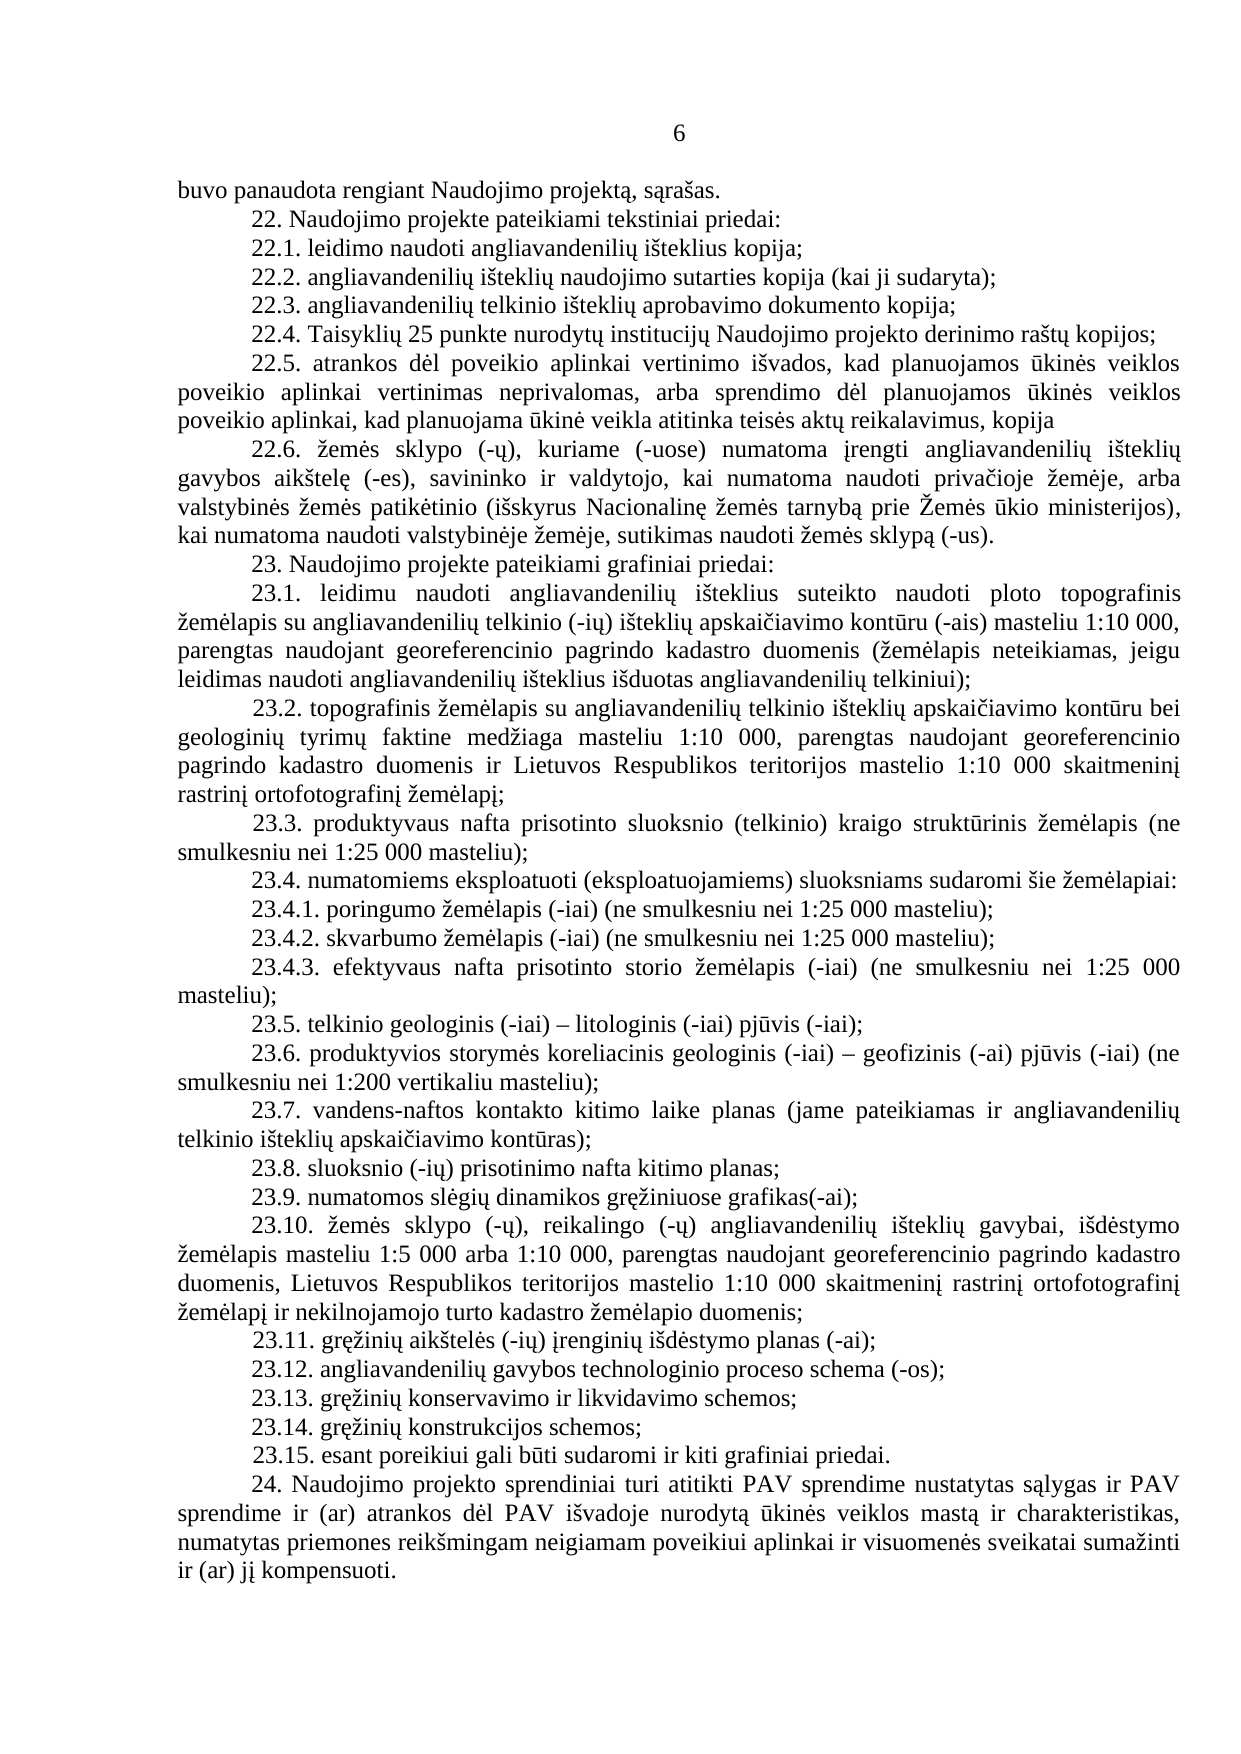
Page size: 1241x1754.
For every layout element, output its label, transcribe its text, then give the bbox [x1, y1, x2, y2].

text 23.1. leidimu naudoti angliavandenilių išteklius suteikto naudoti ploto topografinis žemėlapis su angliavandenilių telkinio (-ių) išteklių apskaičiavimo kontūru (-ais) masteliu 1:10 000, parengtas naudojant georeferencinio pagrindo kadastro duomenis (žemėlapis neteikiamas, jeigu leidimas naudoti angliavandenilių išteklius išduotas angliavandenilių telkiniui); [177, 578, 1181, 693]
text 22. Naudojimo projekte pateikiami tekstiniai priedai: [177, 204, 1181, 233]
text 23.11. gręžinių aikštelės (-ių) įrenginių išdėstymo planas (-ai); [177, 1326, 1181, 1354]
text 23.10. žemės sklypo (-ų), reikalingo (-ų) angliavandenilių išteklių gavybai, išdėstymo žemėlapis masteliu 1:5 000 arba 1:10 000, parengtas naudojant georeferencinio pagrindo kadastro duomenis, Lietuvos Respublikos teritorijos mastelio 1:10 000 skaitmeninį rastrinį ortofotografinį žemėlapį ir nekilnojamojo turto kadastro žemėlapio duomenis; [177, 1211, 1181, 1326]
text 22.2. angliavandenilių išteklių naudojimo sutarties kopija (kai ji sudaryta); [177, 262, 1181, 291]
text 23.3. produktyvaus nafta prisotinto sluoksnio (telkinio) kraigo struktūrinis žemėlapis (ne smulkesniu nei 1:25 000 masteliu); [177, 808, 1181, 866]
text 24. Naudojimo projekto sprendiniai turi atitikti PAV sprendime nustatytas sąlygas ir PAV sprendime ir (ar) atrankos dėl PAV išvadoje nurodytą ūkinės veiklos mastą ir charakteristikas, numatytas priemones reikšmingam neigiamam poveikiui aplinkai ir visuomenės sveikatai sumažinti ir (ar) jį kompensuoti. [177, 1469, 1181, 1584]
text 23.4.3. efektyvaus nafta prisotinto storio žemėlapis (-iai) (ne smulkesniu nei 1:25 000 masteliu); [177, 952, 1181, 1009]
text 23.2. topografinis žemėlapis su angliavandenilių telkinio išteklių apskaičiavimo kontūru bei geologinių tyrimų faktine medžiaga masteliu 1:10 000, parengtas naudojant georeferencinio pagrindo kadastro duomenis ir Lietuvos Respublikos teritorijos mastelio 1:10 000 skaitmeninį rastrinį ortofotografinį žemėlapį; [177, 693, 1181, 808]
text buvo panaudota rengiant Naudojimo projektą, sąrašas. [177, 176, 1181, 204]
text 23.5. telkinio geologinis (-iai) – litologinis (-iai) pjūvis (-iai); [177, 1009, 1181, 1038]
text 23.9. numatomos slėgių dinamikos gręžiniuose grafikas(-ai); [177, 1182, 1181, 1211]
text 22.4. Taisyklių 25 punkte nurodytų institucijų Naudojimo projekto derinimo raštų kopijos; [177, 319, 1181, 348]
text 23.14. gręžinių konstrukcijos schemos; [177, 1412, 1181, 1441]
text 23.12. angliavandenilių gavybos technologinio proceso schema (-os); [177, 1354, 1181, 1383]
text 23.6. produktyvios storymės koreliacinis geologinis (-iai) – geofizinis (-ai) pjūvis (-iai) (ne smulkesniu nei 1:200 vertikaliu masteliu); [177, 1038, 1181, 1096]
text 23.4.1. poringumo žemėlapis (-iai) (ne smulkesniu nei 1:25 000 masteliu); [177, 894, 1181, 923]
text 23. Naudojimo projekte pateikiami grafiniai priedai: [177, 549, 1181, 578]
text 23.8. sluoksnio (-ių) prisotinimo nafta kitimo planas; [177, 1153, 1181, 1182]
text 22.3. angliavandenilių telkinio išteklių aprobavimo dokumento kopija; [177, 291, 1181, 319]
text 23.4. numatomiems eksploatuoti (eksploatuojamiems) sluoksniams sudaromi šie žemėlapiai: [177, 866, 1181, 894]
text 22.1. leidimo naudoti angliavandenilių išteklius kopija; [177, 233, 1181, 262]
text 23.4.2. skvarbumo žemėlapis (-iai) (ne smulkesniu nei 1:25 000 masteliu); [177, 923, 1181, 952]
text 22.6. žemės sklypo (-ų), kuriame (-uose) numatoma įrengti angliavandenilių išteklių gavybos aikštelę (-es), savininko ir valdytojo, kai numatoma naudoti privačioje žemėje, arba valstybinės žemės patikėtinio (išskyrus Nacionalinę žemės tarnybą prie Žemės ūkio ministerijos), kai numatoma naudoti valstybinėje žemėje, sutikimas naudoti žemės sklypą (-us). [177, 434, 1181, 549]
text 22.5. atrankos dėl poveikio aplinkai vertinimo išvados, kad planuojamos ūkinės veiklos poveikio aplinkai vertinimas neprivalomas, arba sprendimo dėl planuojamos ūkinės veiklos poveikio aplinkai, kad planuojama ūkinė veikla atitinka teisės aktų reikalavimus, kopija [177, 348, 1181, 434]
text 23.13. gręžinių konservavimo ir likvidavimo schemos; [177, 1383, 1181, 1412]
text 23.7. vandens-naftos kontakto kitimo laike planas (jame pateikiamas ir angliavandenilių telkinio išteklių apskaičiavimo kontūras); [177, 1096, 1181, 1153]
text 23.15. esant poreikiui gali būti sudaromi ir kiti grafiniai priedai. [177, 1441, 1181, 1469]
